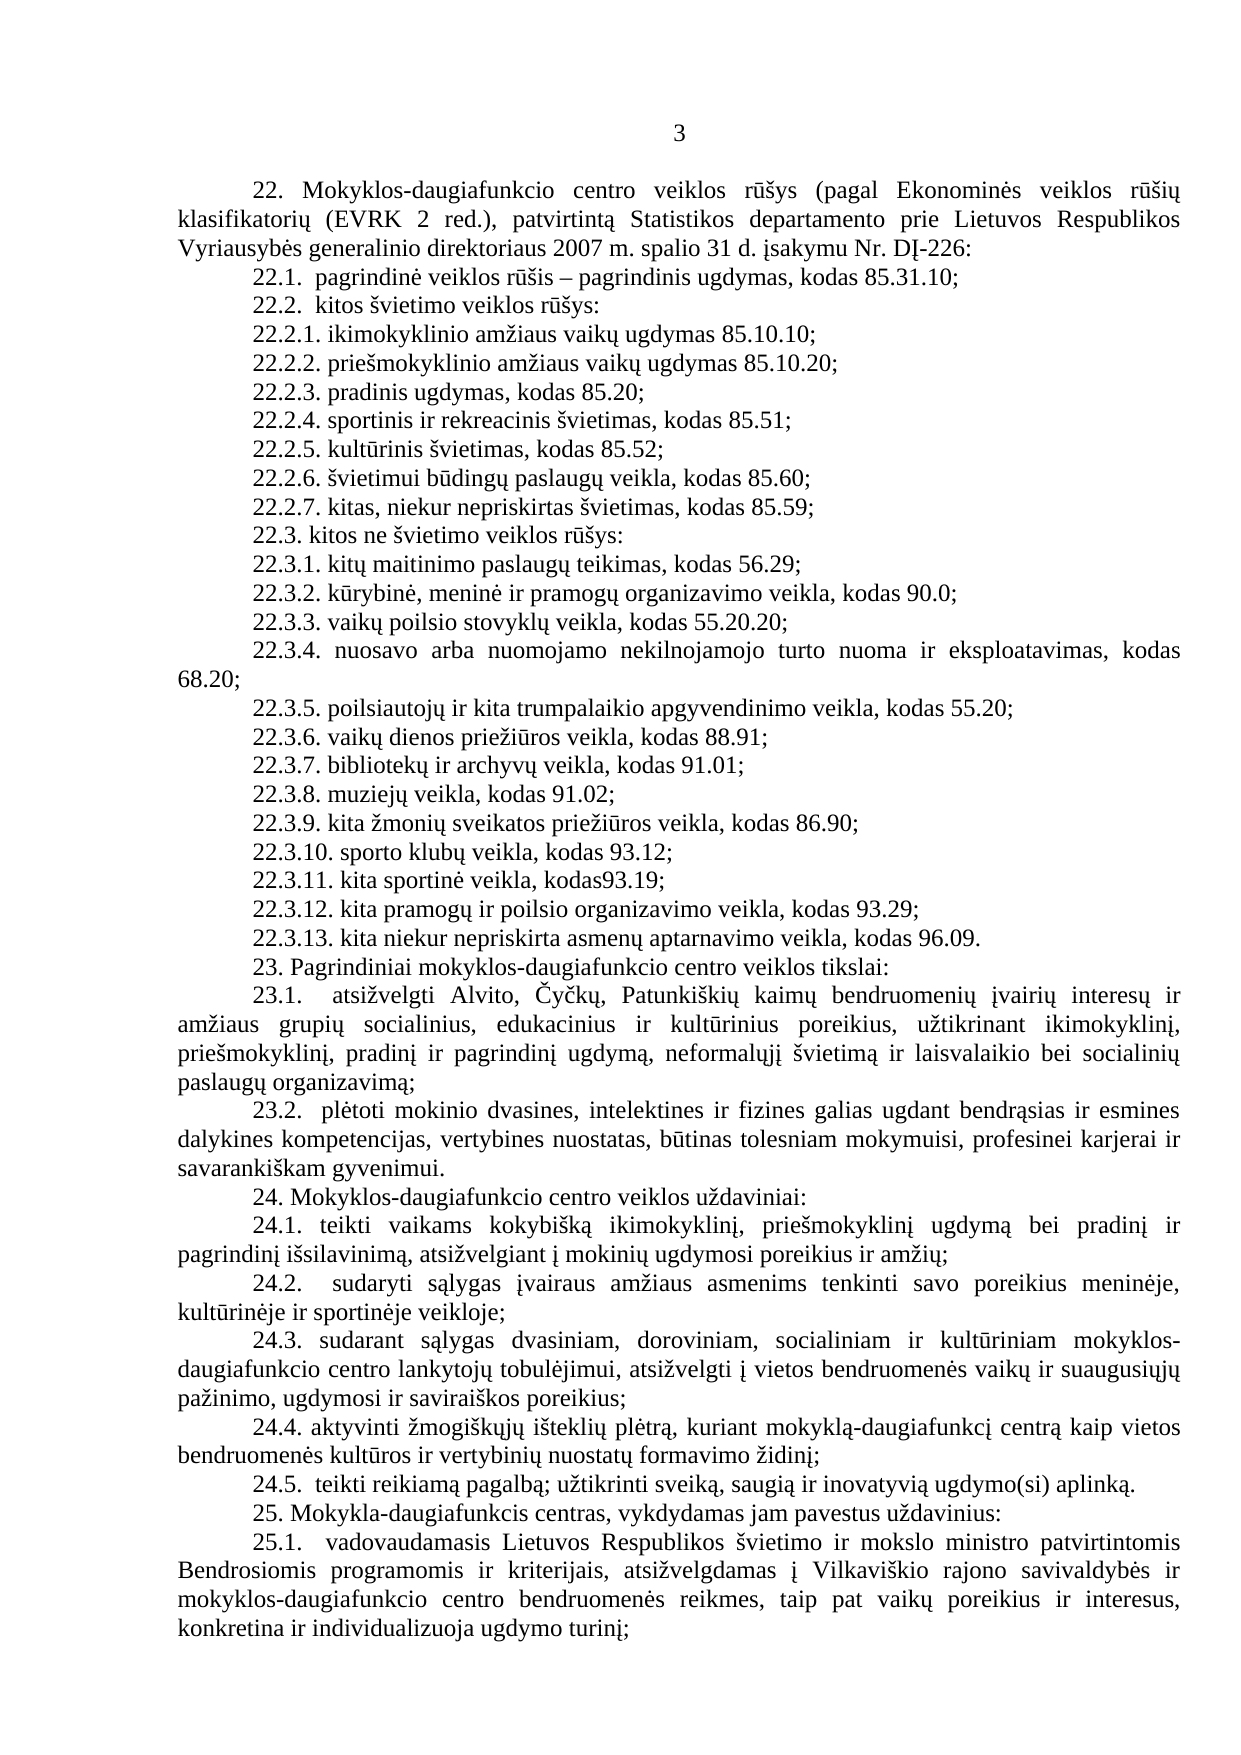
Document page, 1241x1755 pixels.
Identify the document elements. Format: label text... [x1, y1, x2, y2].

text 22.3.12. kita pramogų ir poilsio organizavimo veikla, kodas 93.29; [177, 894, 1181, 923]
text 23.2. plėtoti mokinio dvasines, intelektines ir fizines galias ugdant bendrąsias ir esmines dalykines kompetencijas, vertybines nuostatas, būtinas tolesniam mokymuisi, profesinei karjerai ir savarankiškam gyvenimui. [177, 1096, 1181, 1182]
text 24.3. sudarant sąlygas dvasiniam, doroviniam, socialiniam ir kultūriniam mokyklos-daugiafunkcio centro lankytojų tobulėjimui, atsižvelgti į vietos bendruomenės vaikų ir suaugusiųjų pažinimo, ugdymosi ir saviraiškos poreikius; [177, 1326, 1181, 1412]
text 22.3.2. kūrybinė, meninė ir pramogų organizavimo veikla, kodas 90.0; [177, 578, 1181, 607]
text 22. Mokyklos-daugiafunkcio centro veiklos rūšys (pagal Ekonominės veiklos rūšių klasifikatorių (EVRK 2 red.), patvirtintą Statistikos departamento prie Lietuvos Respublikos Vyriausybės generalinio direktoriaus 2007 m. spalio 31 d. įsakymu Nr. DĮ-226: [177, 176, 1181, 262]
text 23.1. atsižvelgti Alvito, Čyčkų, Patunkiškių kaimų bendruomenių įvairių interesų ir amžiaus grupių socialinius, edukacinius ir kultūrinius poreikius, užtikrinant ikimokyklinį, priešmokyklinį, pradinį ir pagrindinį ugdymą, neformalųjį švietimą ir laisvalaikio bei socialinių paslaugų organizavimą; [177, 981, 1181, 1096]
text 22.2. kitos švietimo veiklos rūšys: [177, 291, 1181, 319]
text 22.3.9. kita žmonių sveikatos priežiūros veikla, kodas 86.90; [177, 808, 1181, 837]
text 22.3.8. muziejų veikla, kodas 91.02; [177, 779, 1181, 808]
text 22.2.3. pradinis ugdymas, kodas 85.20; [177, 377, 1181, 406]
text 22.2.2. priešmokyklinio amžiaus vaikų ugdymas 85.10.20; [177, 348, 1181, 377]
text 24.2. sudaryti sąlygas įvairaus amžiaus asmenims tenkinti savo poreikius meninėje, kultūrinėje ir sportinėje veikloje; [177, 1268, 1181, 1326]
text 25.1. vadovaudamasis Lietuvos Respublikos švietimo ir mokslo ministro patvirtintomis Bendrosiomis programomis ir kriterijais, atsižvelgdamas į Vilkaviškio rajono savivaldybės ir mokyklos-daugiafunkcio centro bendruomenės reikmes, taip pat vaikų poreikius ir interesus, konkretina ir individualizuoja ugdymo turinį; [177, 1527, 1181, 1642]
text 22.3.1. kitų maitinimo paslaugų teikimas, kodas 56.29; [177, 549, 1181, 578]
text 22.3. kitos ne švietimo veiklos rūšys: [177, 521, 1181, 549]
text 22.3.11. kita sportinė veikla, kodas93.19; [177, 866, 1181, 894]
text 24.4. aktyvinti žmogiškųjų išteklių plėtrą, kuriant mokyklą-daugiafunkcį centrą kaip vietos bendruomenės kultūros ir vertybinių nuostatų formavimo židinį; [177, 1412, 1181, 1469]
text 22.3.7. bibliotekų ir archyvų veikla, kodas 91.01; [177, 751, 1181, 779]
text 22.2.5. kultūrinis švietimas, kodas 85.52; [177, 434, 1181, 463]
text 22.3.6. vaikų dienos priežiūros veikla, kodas 88.91; [177, 722, 1181, 751]
text 22.2.6. švietimui būdingų paslaugų veikla, kodas 85.60; [177, 463, 1181, 492]
text 24.5. teikti reikiamą pagalbą; užtikrinti sveiką, saugią ir inovatyvią ugdymo(si) aplinką. [177, 1469, 1181, 1498]
text 22.3.4. nuosavo arba nuomojamo nekilnojamojo turto nuoma ir eksploatavimas, kodas 68.20; [177, 636, 1181, 693]
text 22.3.3. vaikų poilsio stovyklų veikla, kodas 55.20.20; [177, 607, 1181, 636]
text 22.2.7. kitas, niekur nepriskirtas švietimas, kodas 85.59; [177, 492, 1181, 521]
text 24.1. teikti vaikams kokybišką ikimokyklinį, priešmokyklinį ugdymą bei pradinį ir pagrindinį išsilavinimą, atsižvelgiant į mokinių ugdymosi poreikius ir amžių; [177, 1211, 1181, 1268]
text 22.3.5. poilsiautojų ir kita trumpalaikio apgyvendinimo veikla, kodas 55.20; [177, 693, 1181, 722]
text 23. Pagrindiniai mokyklos-daugiafunkcio centro veiklos tikslai: [177, 952, 1181, 981]
text 22.2.4. sportinis ir rekreacinis švietimas, kodas 85.51; [177, 406, 1181, 434]
text 22.2.1. ikimokyklinio amžiaus vaikų ugdymas 85.10.10; [177, 319, 1181, 348]
text 22.3.10. sporto klubų veikla, kodas 93.12; [177, 837, 1181, 866]
text 24. Mokyklos-daugiafunkcio centro veiklos uždaviniai: [177, 1182, 1181, 1211]
text 22.1. pagrindinė veiklos rūšis – pagrindinis ugdymas, kodas 85.31.10; [177, 262, 1181, 291]
text 22.3.13. kita niekur nepriskirta asmenų aptarnavimo veikla, kodas 96.09. [177, 923, 1181, 952]
text 25. Mokykla-daugiafunkcis centras, vykdydamas jam pavestus uždavinius: [177, 1498, 1181, 1527]
